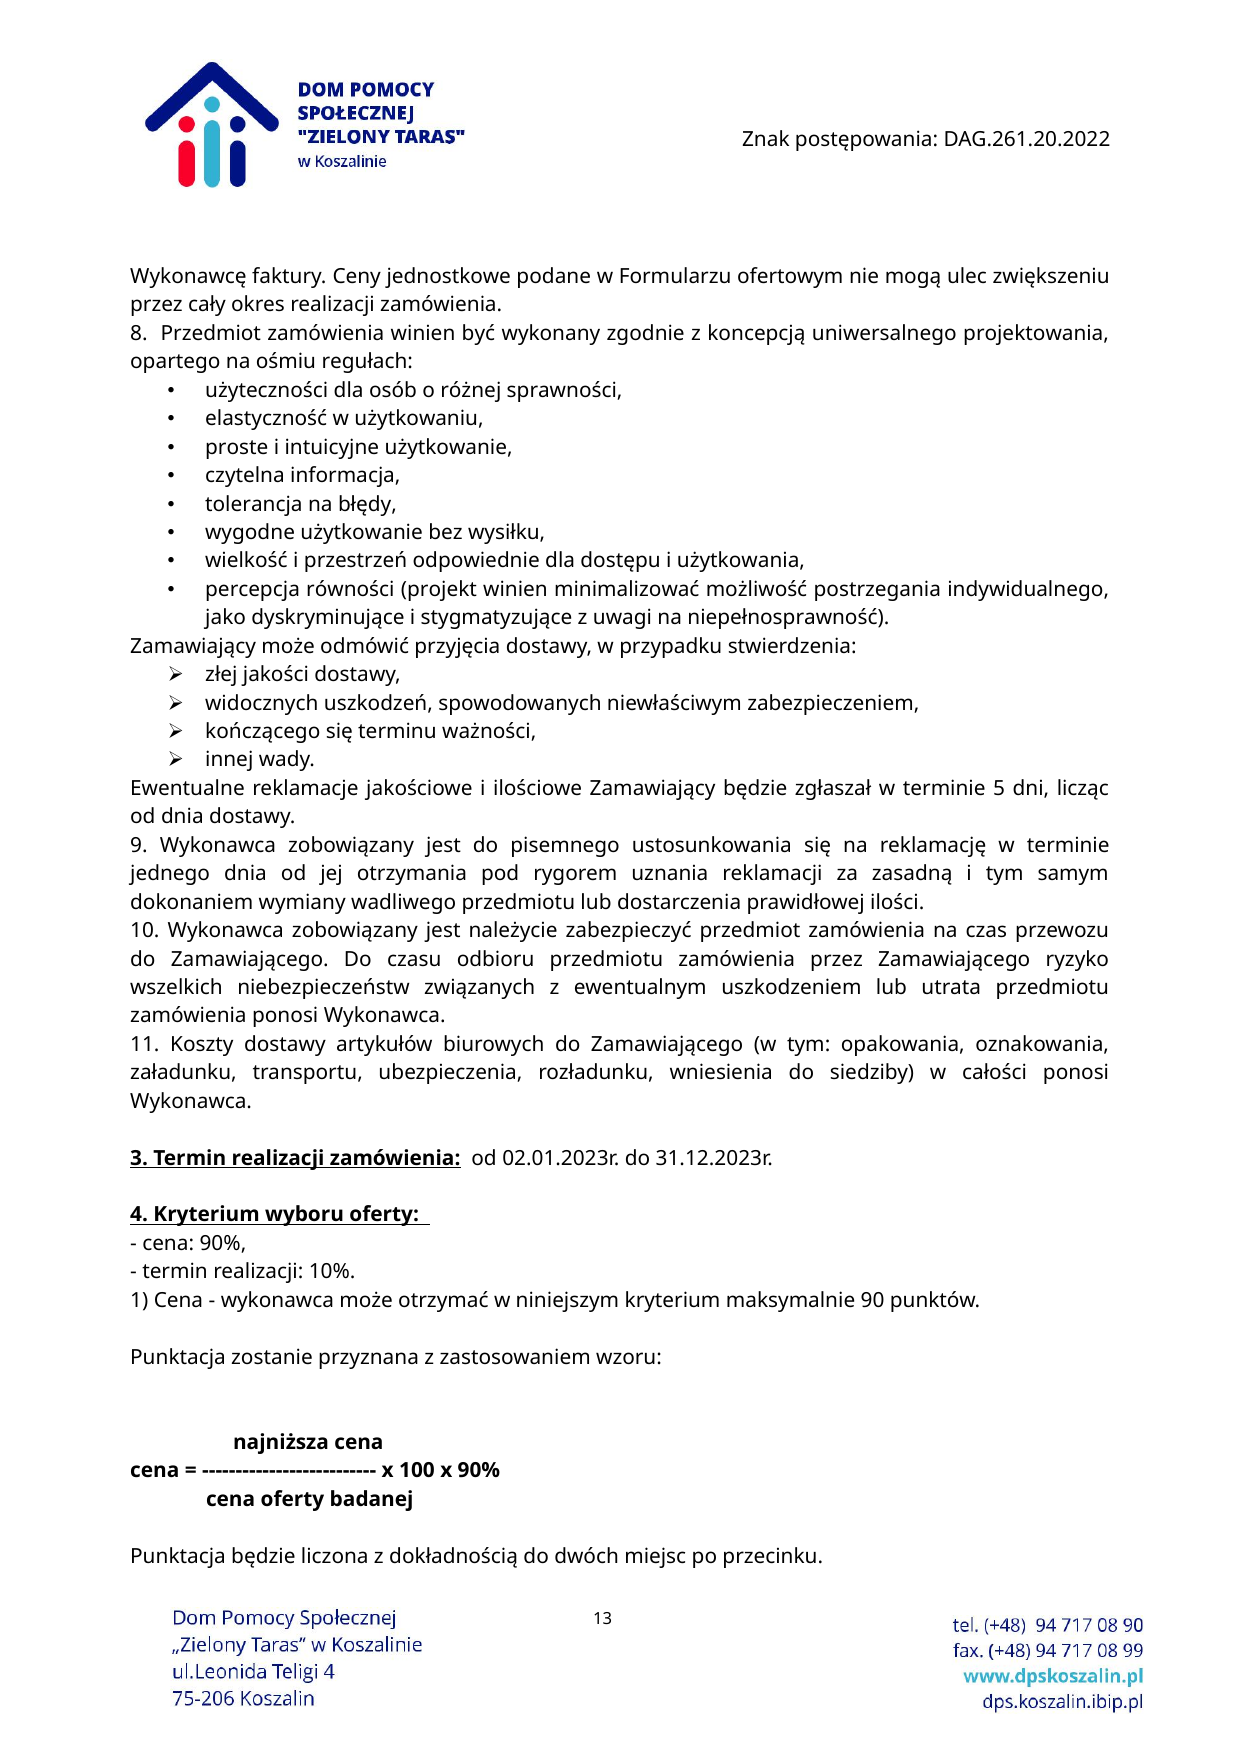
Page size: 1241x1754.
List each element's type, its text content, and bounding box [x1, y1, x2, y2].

list 4. Kryterium wyboru oferty: [130, 1199, 1110, 1228]
text Punktacja zostanie przyznana z zastosowaniem wzoru: [130, 1342, 1110, 1370]
list proste i intuicyjne użytkowanie, [167, 432, 1110, 460]
list złej jakości dostawy, [167, 659, 1110, 688]
text Punktacja będzie liczona z dokładnością do dwóch miejsc po przecinku. [130, 1541, 1110, 1569]
list 10. Wykonawca zobowiązany jest należycie zabezpieczyć przedmiot zamówienia na czas przewozu do Zamawiającego. Do czasu odbioru przedmiotu zamówienia przez Zamawiającego ryzyko wszelkich niebezpieczeństw związanych z ewentualnym uszkodzeniem lub utrata przedmiotu zamówienia ponosi Wykonawca. [130, 915, 1110, 1029]
list elastyczność w użytkowaniu, [167, 403, 1110, 432]
list użyteczności dla osób o różnej sprawności, [167, 375, 1110, 403]
text 9. Wykonawca zobowiązany jest do pisemnego ustosunkowania się na reklamację w terminie jednego dnia od jej otrzymania pod rygorem uznania reklamacji za zasadną i tym samym dokonaniem wymiany wadliwego przedmiotu lub dostarczenia prawidłowej ilości. [130, 830, 1110, 915]
list Wykonawcę faktury. Ceny jednostkowe podane w Formularzu ofertowym nie mogą ulec zwiększeniu przez cały okres realizacji zamówienia. [130, 261, 1110, 318]
text - cena: 90%, [130, 1228, 1110, 1256]
list tolerancja na błędy, [167, 489, 1110, 517]
text 8. Przedmiot zamówienia winien być wykonany zgodnie z koncepcją uniwersalnego projektowania, opartego na ośmiu regułach: [130, 318, 1110, 375]
list kończącego się terminu ważności, [167, 716, 1110, 744]
list widocznych uszkodzeń, spowodowanych niewłaściwym zabezpieczeniem, [167, 688, 1110, 716]
list innej wady. [167, 744, 1110, 773]
list wielkość i przestrzeń odpowiednie dla dostępu i użytkowania, [167, 546, 1110, 574]
list Zamawiający może odmówić przyjęcia dostawy, w przypadku stwierdzenia: [130, 631, 1110, 659]
text 1) Cena - wykonawca może otrzymać w niniejszym kryterium maksymalnie 90 punktów. [130, 1285, 1110, 1313]
list czytelna informacja, [167, 460, 1110, 489]
text cena oferty badanej [130, 1484, 1110, 1512]
text - termin realizacji: 10%. [130, 1256, 1110, 1285]
list percepcja równości (projekt winien minimalizować możliwość postrzegania indywidualnego, jako dyskryminujące i stygmatyzujące z uwagi na niepełnosprawność). [167, 574, 1110, 631]
list 11. Koszty dostawy artykułów biurowych do Zamawiającego (w tym: opakowania, oznakowania, załadunku, transportu, ubezpieczenia, rozładunku, wniesienia do siedziby) w całości ponosi Wykonawca. [130, 1029, 1110, 1114]
text cena = -------------------------- x 100 x 90% [130, 1456, 1110, 1484]
text Ewentualne reklamacje jakościowe i ilościowe Zamawiający będzie zgłaszał w terminie 5 dni, licząc od dnia dostawy. [130, 773, 1110, 830]
text 3. Termin realizacji zamówienia: od 02.01.2023r. do 31.12.2023r. [130, 1143, 1110, 1171]
list wygodne użytkowanie bez wysiłku, [167, 517, 1110, 546]
text najniższa cena [130, 1427, 1110, 1456]
